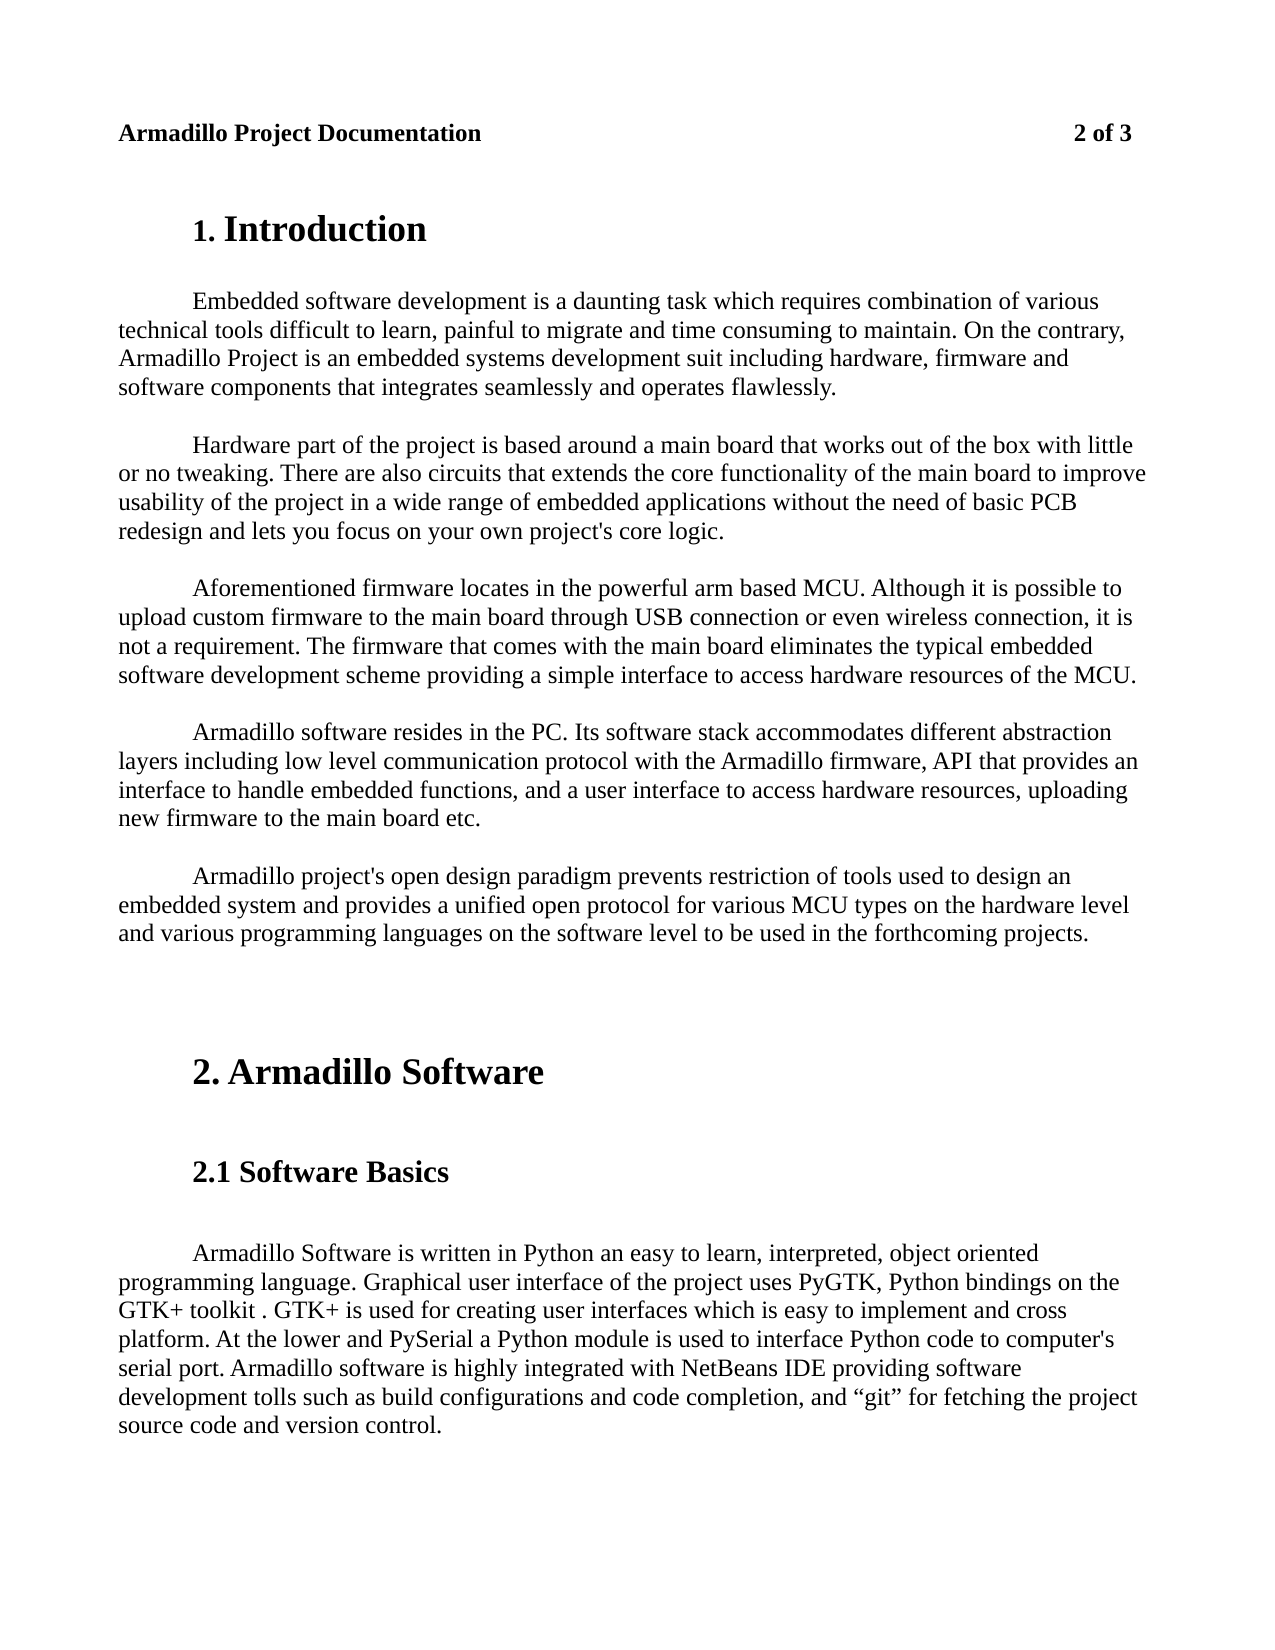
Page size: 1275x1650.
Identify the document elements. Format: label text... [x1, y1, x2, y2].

text 1. Introduction [118, 207, 1157, 250]
text 2.1 Software Basics [118, 1153, 1157, 1189]
text Hardware part of the project is based around a main board that works out of the box with little or no tweaking. There are also circuits that extends the core functionality of the main board to improve usability of the project in a wide range of embedded applications without the need of basic PCB redesign and lets you focus on your own project's core logic. [118, 430, 1157, 545]
text Aforementioned firmware locates in the powerful arm based MCU. Although it is possible to upload custom firmware to the main board through USB connection or even wireless connection, it is not a requirement. The firmware that comes with the main board eliminates the typical embedded software development scheme providing a simple interface to access hardware resources of the MCU. [118, 573, 1157, 688]
text Embedded software development is a daunting task which requires combination of various technical tools difficult to learn, painful to migrate and time consuming to maintain. On the contrary, Armadillo Project is an embedded systems development suit including hardware, firmware and software components that integrates seamlessly and operates flawlessly. [118, 286, 1157, 401]
text Armadillo Software is written in Python an easy to learn, interpreted, object oriented programming language. Graphical user interface of the project uses PyGTK, Python bindings on the GTK+ toolkit . GTK+ is used for creating user interfaces which is easy to implement and cross platform. At the lower and PySerial a Python module is used to interface Python code to computer's serial port. Armadillo software is highly integrated with NetBeans IDE providing software development tolls such as build configurations and code completion, and “git” for fetching the project source code and version control. [118, 1238, 1157, 1439]
text 2. Armadillo Software [118, 1049, 1157, 1092]
text Armadillo software resides in the PC. Its software stack accommodates different abstraction layers including low level communication protocol with the Armadillo firmware, API that provides an interface to handle embedded functions, and a user interface to access hardware resources, uploading new firmware to the main board etc. [118, 717, 1157, 832]
text Armadillo project's open design paradigm prevents restriction of tools used to design an embedded system and provides a unified open protocol for various MCU types on the hardware level and various programming languages on the software level to be used in the forthcoming projects. [118, 861, 1157, 947]
